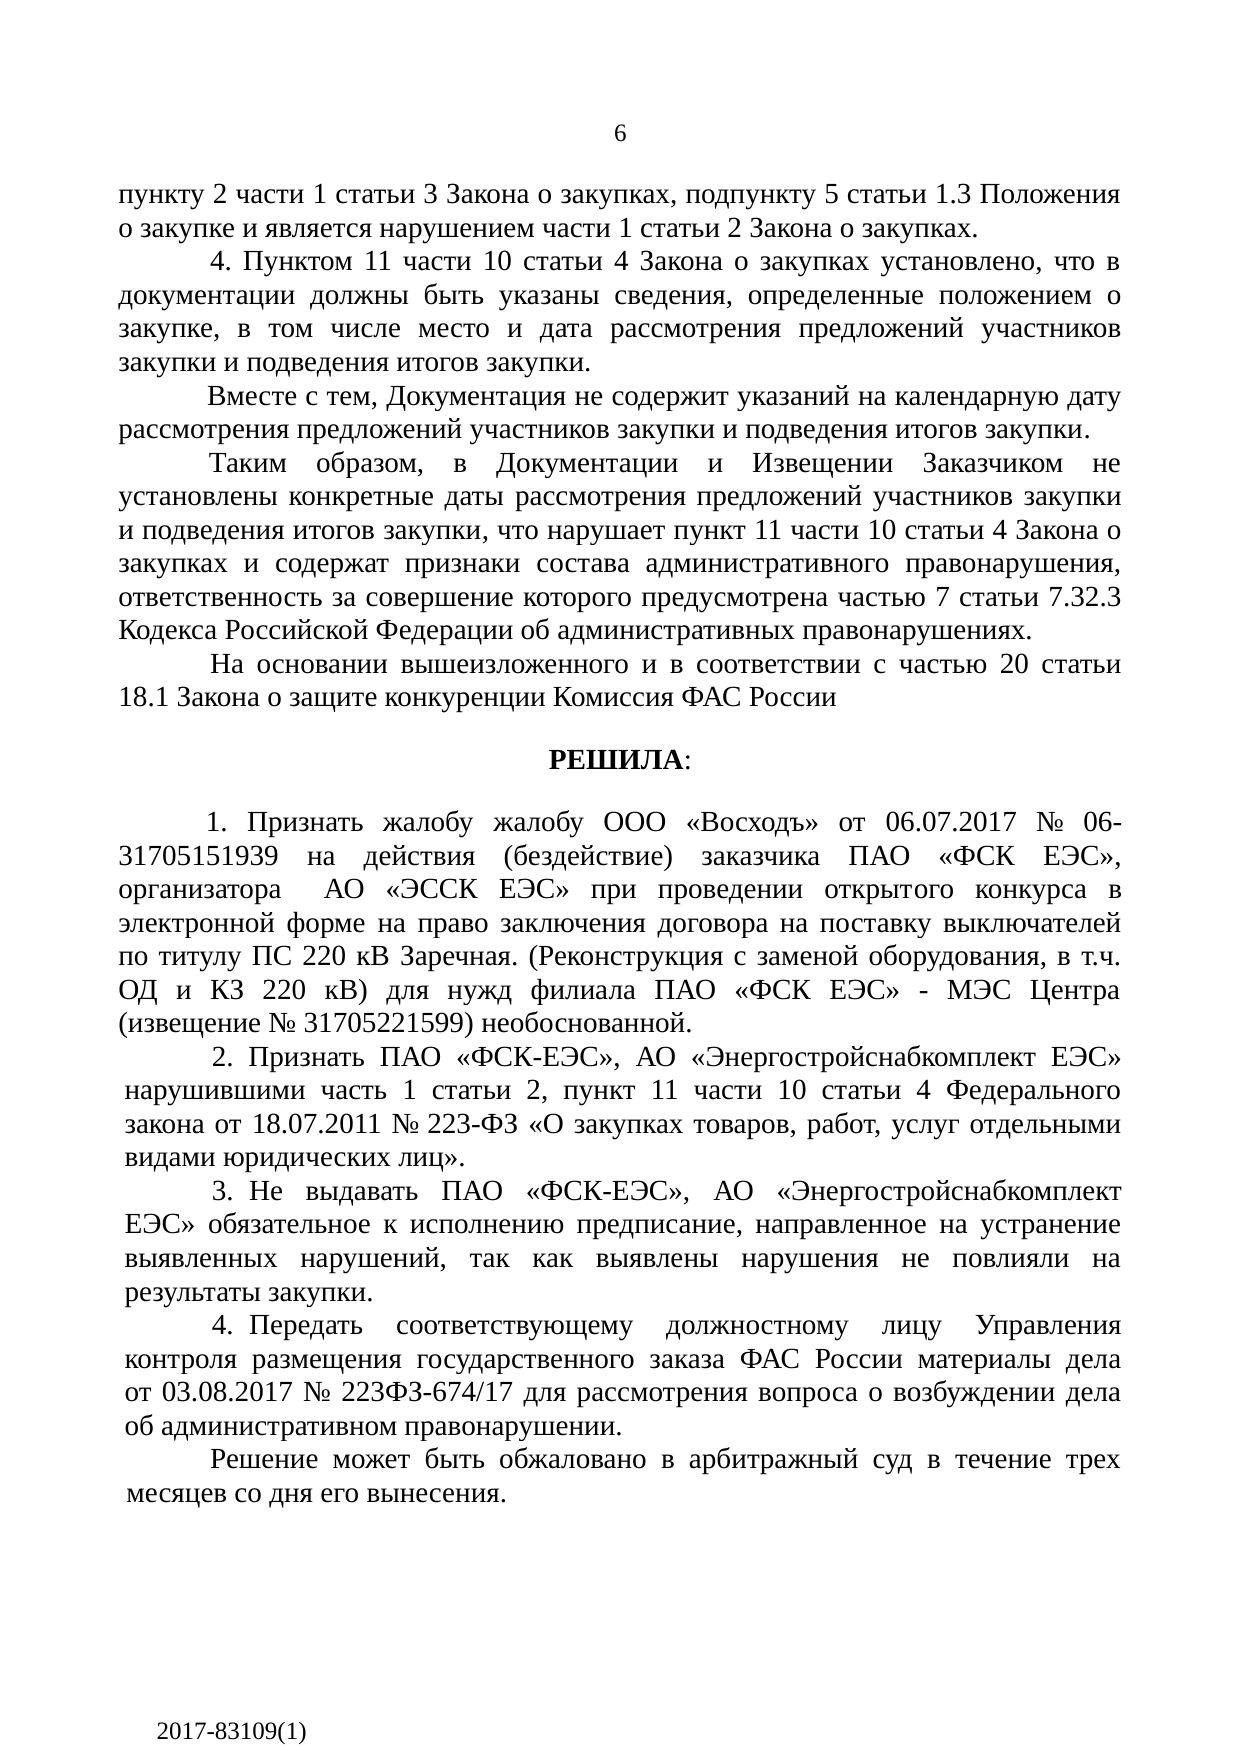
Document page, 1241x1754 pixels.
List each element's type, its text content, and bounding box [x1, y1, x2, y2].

text Таким образом, в Документации и Извещении Заказчиком не установлены конкретные даты рассмотрения предложений участников закупки и подведения итогов закупки, что нарушает пункт 11 части 10 статьи 4 Закона о закупках и содержат признаки состава административного правонарушения, ответственность за совершение которого предусмотрена частью 7 статьи 7.32.3 Кодекса Российской Федерации об административных правонарушениях. [118, 445, 1122, 646]
text Вместе с тем, Документация не содержит указаний на календарную дату рассмотрения предложений участников закупки и подведения итогов закупки. [118, 378, 1122, 445]
text 2. Признать ПАО «ФСК-ЕЭС», АО «Энергостройснабкомплект ЕЭС» нарушившими часть 1 статьи 2, пункт 11 части 10 статьи 4 Федерального закона от 18.07.2011 № 223-ФЗ «О закупках товаров, работ, услуг отдельными видами юридических лиц». [124, 1039, 1122, 1173]
text На основании вышеизложенного и в соответствии с частью 20 статьи 18.1 Закона о защите конкуренции Комиссия ФАС России [118, 646, 1122, 713]
text пункту 2 части 1 статьи 3 Закона о закупках, подпункту 5 статьи 1.3 Положения о закупке и является нарушением части 1 статьи 2 Закона о закупках. [118, 176, 1122, 243]
text РЕШИЛА: [118, 742, 1122, 775]
list Не выдавать ПАО «ФСК-ЕЭС», АО «Энергостройснабкомплект ЕЭС» обязательное к исполнению предписание, направленное на устранение выявленных нарушений, так как выявлены нарушения не повлияли на результаты закупки. [124, 1173, 1122, 1307]
text Решение может быть обжаловано в арбитражный суд в течение трех месяцев со дня его вынесения. [126, 1441, 1122, 1508]
text 1. Признать жалобу жалобу ООО «Восходъ» от 06.07.2017 № 06-31705151939 на действия (бездействие) заказчика ПАО «ФСК ЕЭС», организатора АО «ЭССК ЕЭС» при проведении открытого конкурса в электронной форме на право заключения договора на поставку выключателей по титулу ПС 220 кВ Заречная. (Реконструкция с заменой оборудования, в т.ч. ОД и КЗ 220 кВ) для нужд филиала ПАО «ФСК ЕЭС» - МЭС Центра (извещение № 31705221599) необоснованной. [118, 804, 1122, 1039]
list Передать соответствующему должностному лицу Управления контроля размещения государственного заказа ФАС России материалы дела от 03.08.2017 № 223ФЗ-674/17 для рассмотрения вопроса о возбуждении дела об административном правонарушении. [124, 1307, 1122, 1441]
text 4. Пунктом 11 части 10 статьи 4 Закона о закупках установлено, что в документации должны быть указаны сведения, определенные положением о закупке, в том числе место и дата рассмотрения предложений участников закупки и подведения итогов закупки. [118, 243, 1122, 378]
